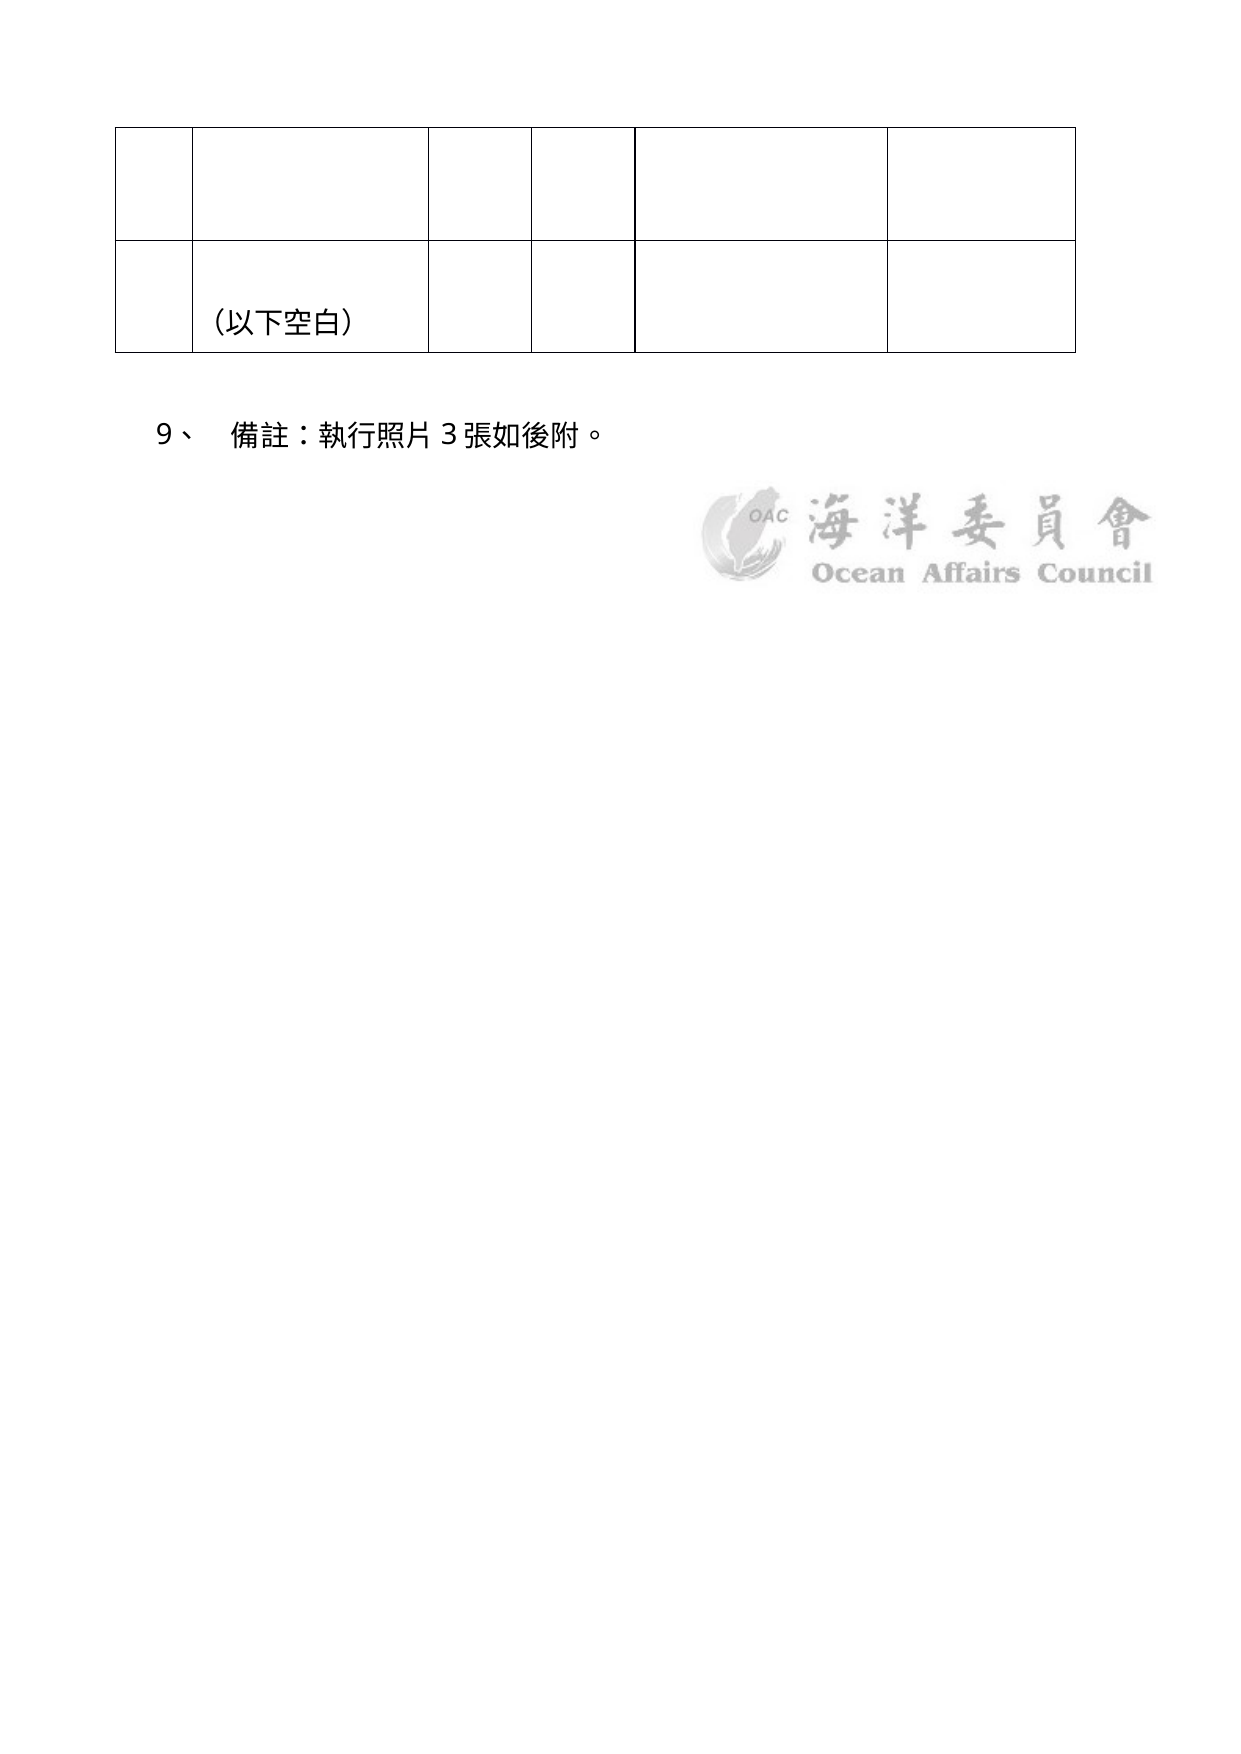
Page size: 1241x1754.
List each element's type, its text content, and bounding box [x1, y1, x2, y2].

table_cell （以下空白） [193, 241, 428, 352]
table_cell [636, 241, 887, 352]
picture [692, 468, 1158, 597]
table_cell [429, 128, 531, 239]
table_cell [193, 128, 428, 239]
table_cell [888, 241, 1075, 352]
list 備註：執行照片3張如後附。 [156, 389, 1122, 464]
table_cell [532, 241, 634, 352]
table_cell [429, 241, 531, 352]
table_cell [116, 128, 192, 239]
table_cell [116, 241, 192, 352]
table_cell [532, 128, 634, 239]
table_cell [636, 128, 887, 239]
table_cell [888, 128, 1075, 239]
